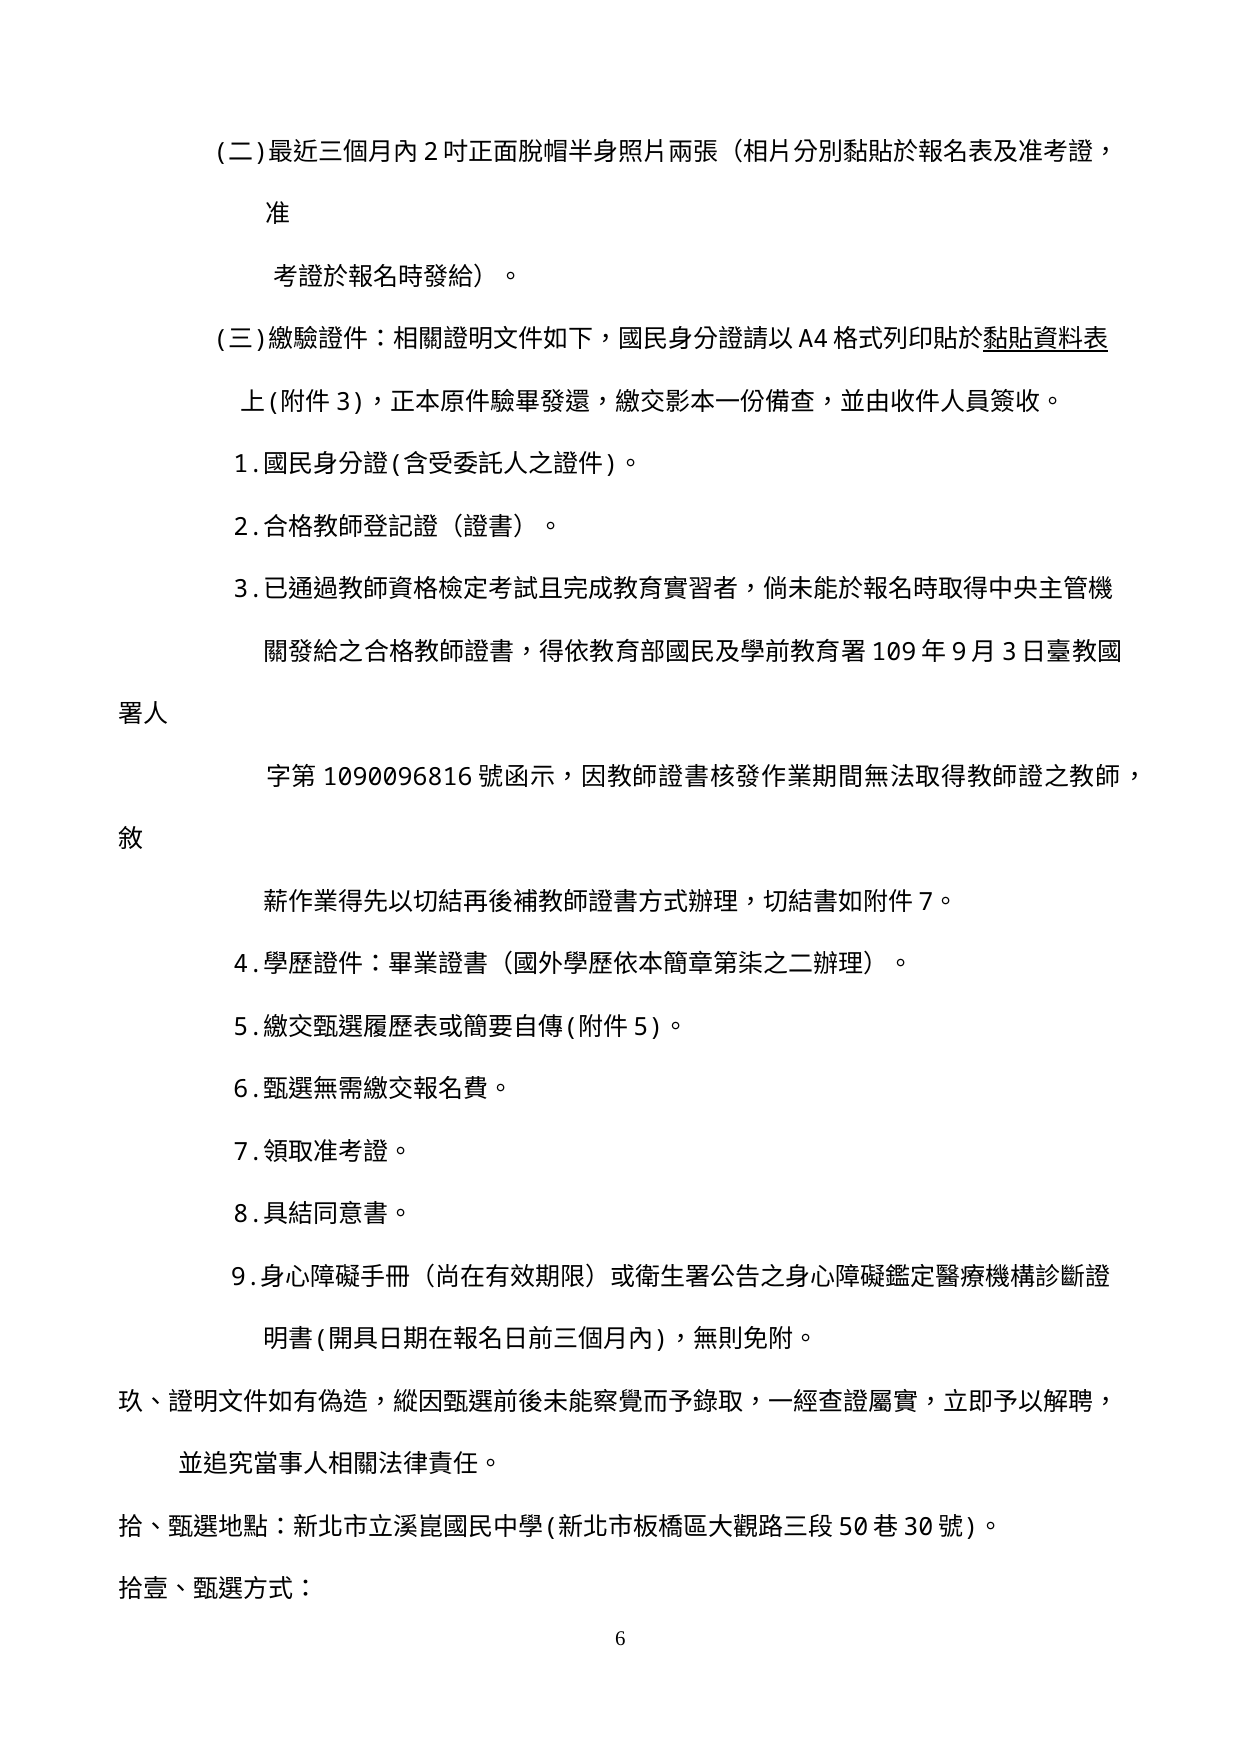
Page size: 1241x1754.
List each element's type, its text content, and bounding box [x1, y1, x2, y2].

text 關發給之合格教師證書，得依教育部國民及學前教育署109年9月3日臺教國署人 [118, 608, 1122, 733]
text 4.學歷證件：畢業證書（國外學歷依本簡章第柒之二辦理）。 [118, 920, 1122, 983]
text 拾壹、甄選方式： [118, 1545, 1122, 1608]
text 1.國民身分證(含受委託人之證件)。 [118, 420, 1122, 483]
text 5.繳交甄選履歷表或簡要自傳(附件5)。 [118, 983, 1122, 1045]
text (二)最近三個月內2吋正面脫帽半身照片兩張（相片分別黏貼於報名表及准考證，准 [168, 108, 1122, 233]
text 薪作業得先以切結再後補教師證書方式辦理，切結書如附件7。 [118, 858, 1122, 920]
text 7.領取准考證。 [118, 1108, 1122, 1170]
text 明書(開具日期在報名日前三個月內)，無則免附。 [118, 1295, 1122, 1358]
text 2.合格教師登記證（證書）。 [118, 483, 1122, 545]
text 並追究當事人相關法律責任。 [118, 1420, 1122, 1483]
text 玖、證明文件如有偽造，縱因甄選前後未能察覺而予錄取，一經查證屬實，立即予以解聘， [118, 1358, 1122, 1420]
text (三)繳驗證件：相關證明文件如下，國民身分證請以A4格式列印貼於黏貼資料表上(附件3)，正本原件驗畢發還，繳交影本一份備查，並由收件人員簽收。 [168, 295, 1122, 420]
text 6.甄選無需繳交報名費。 [118, 1045, 1122, 1108]
text 考證於報名時發給）。 [168, 233, 1122, 295]
text 3.已通過教師資格檢定考試且完成教育實習者，倘未能於報名時取得中央主管機 [118, 545, 1122, 608]
text 8.具結同意書。 [118, 1170, 1122, 1233]
text 拾、甄選地點：新北市立溪崑國民中學(新北市板橋區大觀路三段50巷30號)。 [118, 1483, 1122, 1545]
text 9.身心障礙手冊（尚在有效期限）或衛生署公告之身心障礙鑑定醫療機構診斷證 [118, 1233, 1122, 1295]
text 字第1090096816號函示，因教師證書核發作業期間無法取得教師證之教師，敘 [118, 733, 1122, 858]
